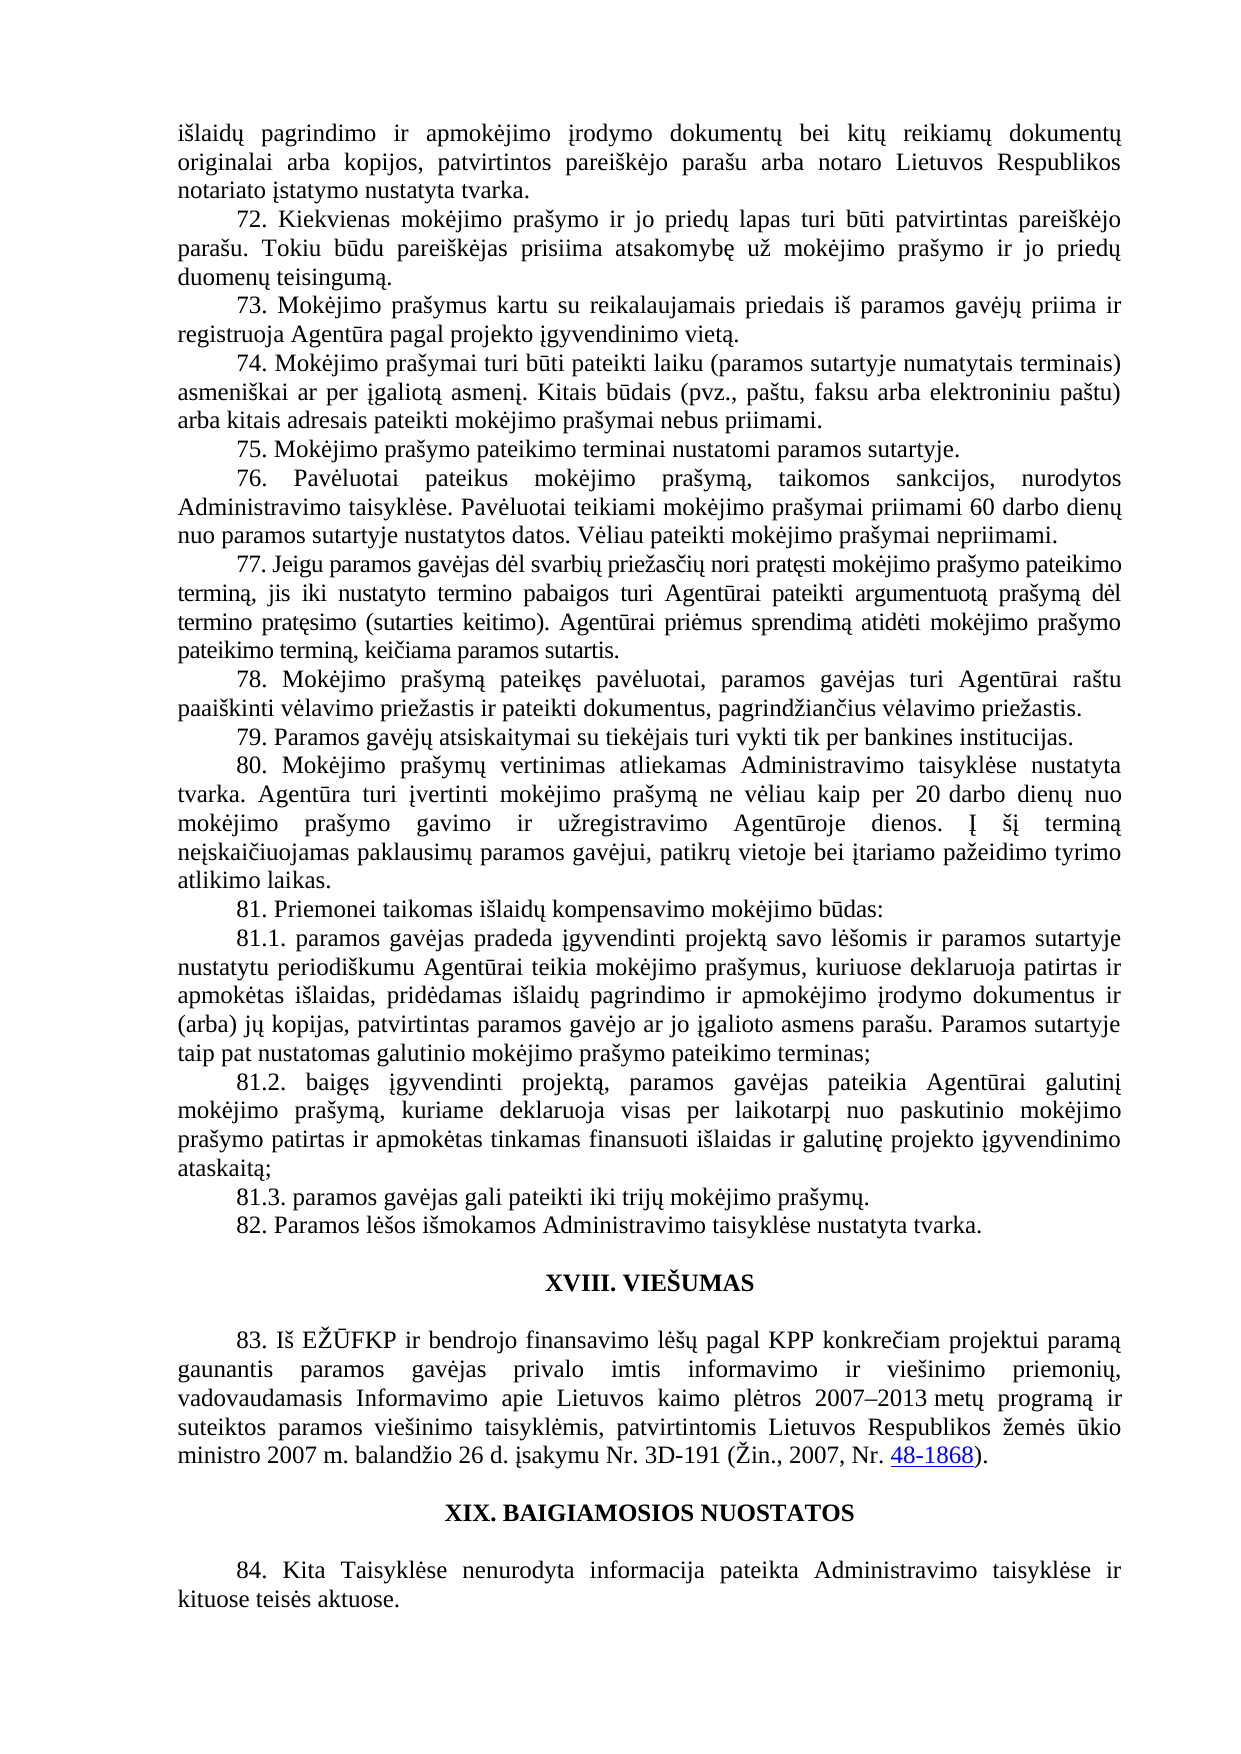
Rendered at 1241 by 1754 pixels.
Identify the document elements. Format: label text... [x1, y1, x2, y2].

text 76. Pavėluotai pateikus mokėjimo prašymą, taikomos sankcijos, nurodytos Administravimo taisyklėse. Pavėluotai teikiami mokėjimo prašymai priimami 60 darbo dienų nuo paramos sutartyje nustatytos datos. Vėliau pateikti mokėjimo prašymai nepriimami. [177, 463, 1122, 549]
text 81.2. baigęs įgyvendinti projektą, paramos gavėjas pateikia Agentūrai galutinį mokėjimo prašymą, kuriame deklaruoja visas per laikotarpį nuo paskutinio mokėjimo prašymo patirtas ir apmokėtas tinkamas finansuoti išlaidas ir galutinę projekto įgyvendinimo ataskaitą; [177, 1067, 1122, 1182]
text 81. Priemonei taikomas išlaidų kompensavimo mokėjimo būdas: [177, 894, 1122, 923]
text 82. Paramos lėšos išmokamos Administravimo taisyklėse nustatyta tvarka. [177, 1211, 1122, 1239]
text 79. Paramos gavėjų atsiskaitymai su tiekėjais turi vykti tik per bankines institucijas. [177, 722, 1122, 751]
text 84. Kita Taisyklėse nenurodyta informacija pateikta Administravimo taisyklėse ir kituose teisės aktuose. [177, 1556, 1122, 1613]
text išlaidų pagrindimo ir apmokėjimo įrodymo dokumentų bei kitų reikiamų dokumentų originalai arba kopijos, patvirtintos pareiškėjo parašu arba notaro Lietuvos Respublikos notariato įstatymo nustatyta tvarka. [177, 118, 1122, 204]
text 81.1. paramos gavėjas pradeda įgyvendinti projektą savo lėšomis ir paramos sutartyje nustatytu periodiškumu Agentūrai teikia mokėjimo prašymus, kuriuose deklaruoja patirtas ir apmokėtas išlaidas, pridėdamas išlaidų pagrindimo ir apmokėjimo įrodymo dokumentus ir (arba) jų kopijas, patvirtintas paramos gavėjo ar jo įgalioto asmens parašu. Paramos sutartyje taip pat nustatomas galutinio mokėjimo prašymo pateikimo terminas; [177, 923, 1122, 1067]
text XIX. BAIGIAMOSIOS NUOSTATOS [177, 1498, 1122, 1527]
text 81.3. paramos gavėjas gali pateikti iki trijų mokėjimo prašymų. [177, 1182, 1122, 1211]
text 73. Mokėjimo prašymus kartu su reikalaujamais priedais iš paramos gavėjų priima ir registruoja Agentūra pagal projekto įgyvendinimo vietą. [177, 291, 1122, 348]
text 74. Mokėjimo prašymai turi būti pateikti laiku (paramos sutartyje numatytais terminais) asmeniškai ar per įgaliotą asmenį. Kitais būdais (pvz., paštu, faksu arba elektroniniu paštu) arba kitais adresais pateikti mokėjimo prašymai nebus priimami. [177, 348, 1122, 434]
text 77. Jeigu paramos gavėjas dėl svarbių priežasčių nori pratęsti mokėjimo prašymo pateikimo terminą, jis iki nustatyto termino pabaigos turi Agentūrai pateikti argumentuotą prašymą dėl termino pratęsimo (sutarties keitimo). Agentūrai priėmus sprendimą atidėti mokėjimo prašymo pateikimo terminą, keičiama paramos sutartis. [177, 549, 1122, 664]
text 72. Kiekvienas mokėjimo prašymo ir jo priedų lapas turi būti patvirtintas pareiškėjo parašu. Tokiu būdu pareiškėjas prisiima atsakomybę už mokėjimo prašymo ir jo priedų duomenų teisingumą. [177, 204, 1122, 291]
text XVIII. VIEŠUMAS [177, 1268, 1122, 1297]
text 83. Iš EŽŪFKP ir bendrojo finansavimo lėšų pagal KPP konkrečiam projektui paramą gaunantis paramos gavėjas privalo imtis informavimo ir viešinimo priemonių, vadovaudamasis Informavimo apie Lietuvos kaimo plėtros 2007–2013 metų programą ir suteiktos paramos viešinimo taisyklėmis, patvirtintomis Lietuvos Respublikos žemės ūkio ministro 2007 m. balandžio 26 d. įsakymu Nr. 3D-191 (Žin., 2007, Nr. 48-1868). [177, 1326, 1122, 1469]
text 75. Mokėjimo prašymo pateikimo terminai nustatomi paramos sutartyje. [177, 434, 1122, 463]
text 78. Mokėjimo prašymą pateikęs pavėluotai, paramos gavėjas turi Agentūrai raštu paaiškinti vėlavimo priežastis ir pateikti dokumentus, pagrindžiančius vėlavimo priežastis. [177, 664, 1122, 722]
text 80. Mokėjimo prašymų vertinimas atliekamas Administravimo taisyklėse nustatyta tvarka. Agentūra turi įvertinti mokėjimo prašymą ne vėliau kaip per 20 darbo dienų nuo mokėjimo prašymo gavimo ir užregistravimo Agentūroje dienos. Į šį terminą neįskaičiuojamas paklausimų paramos gavėjui, patikrų vietoje bei įtariamo pažeidimo tyrimo atlikimo laikas. [177, 751, 1122, 894]
